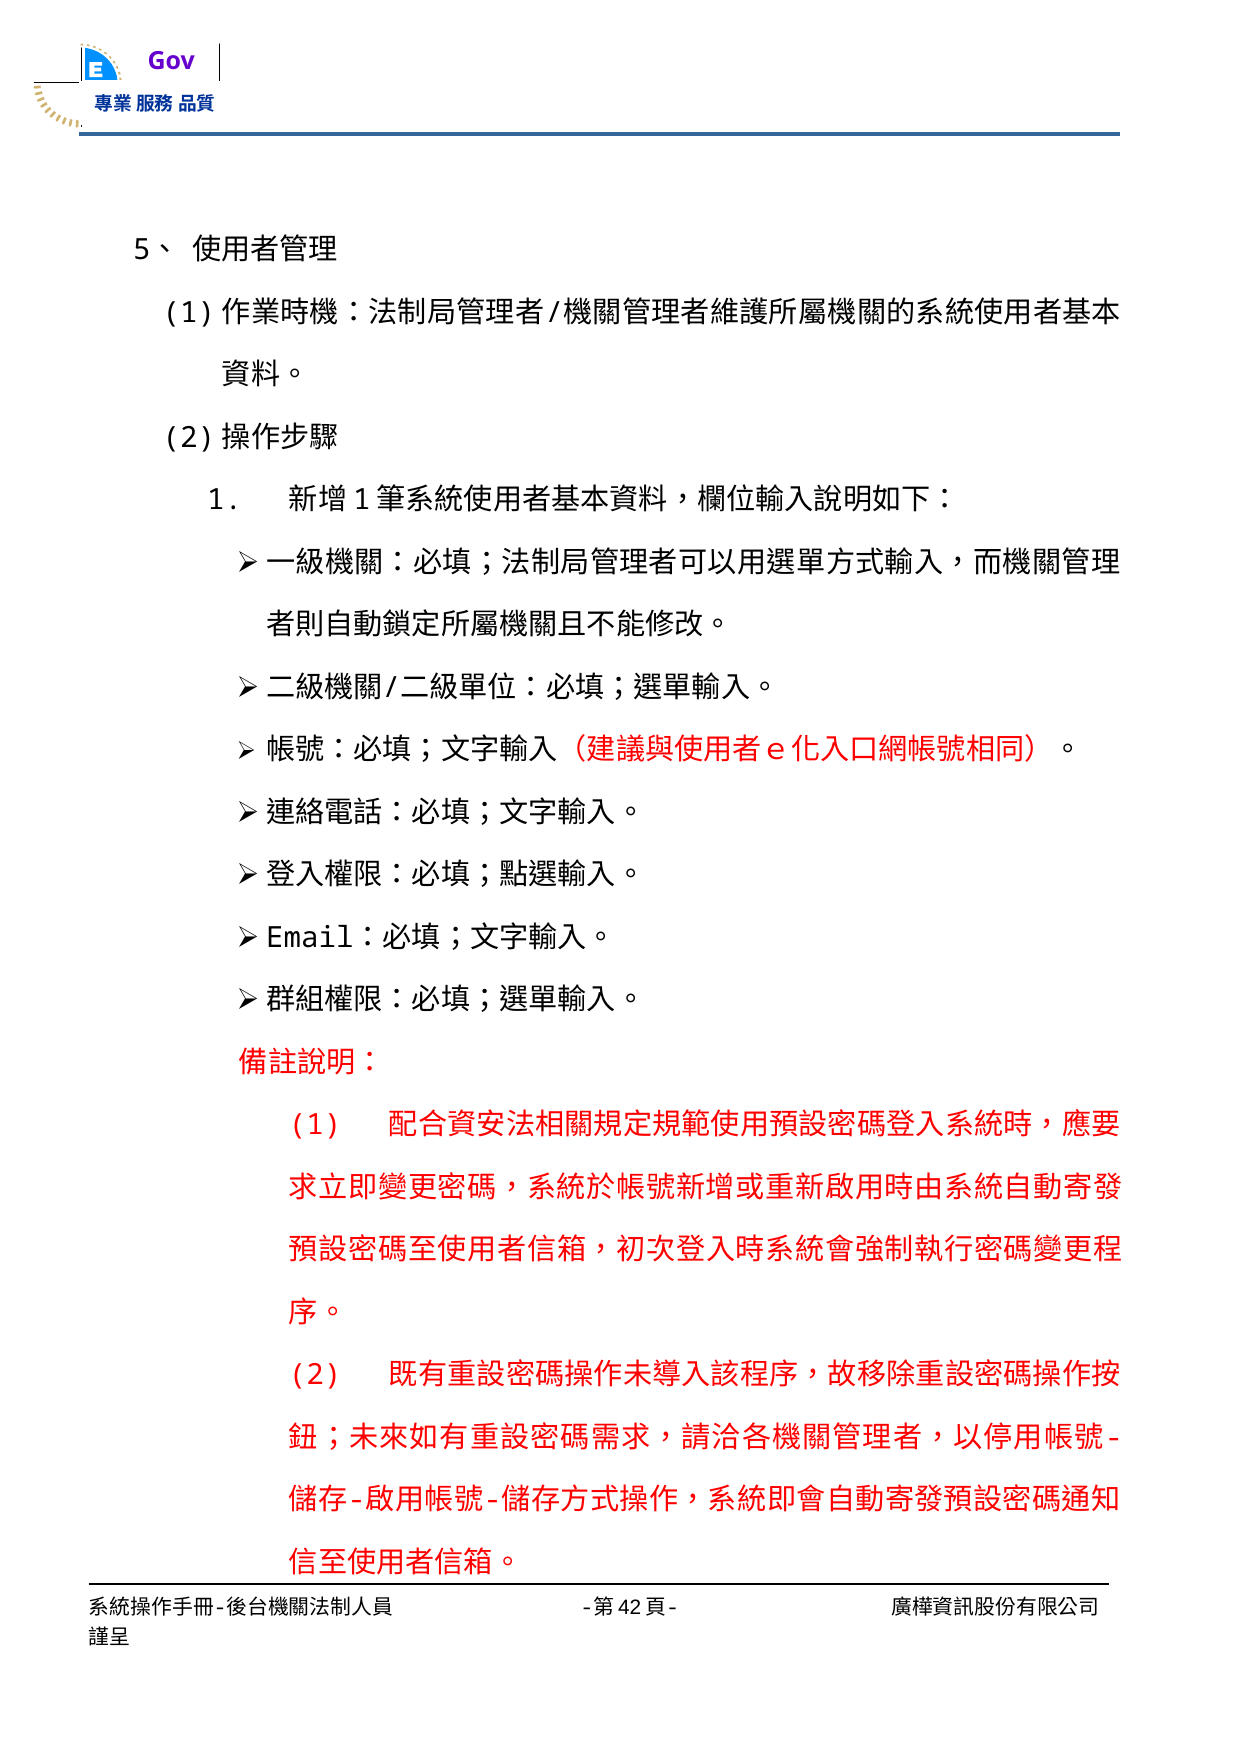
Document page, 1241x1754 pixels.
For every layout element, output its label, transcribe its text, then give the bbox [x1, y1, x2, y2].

list 配合資安法相關規定規範使用預設密碼登入系統時，應要求立即變更密碼，系統於帳號新增或重新啟用時由系統自動寄發預設密碼至使用者信箱，初次登入時系統會強制執行密碼變更程序。 [289, 1080, 1122, 1330]
list 既有重設密碼操作未導入該程序，故移除重設密碼操作按鈕；未來如有重設密碼需求，請洽各機關管理者，以停用帳號-儲存-啟用帳號-儲存方式操作，系統即會自動寄發預設密碼通知信至使用者信箱。 [289, 1330, 1122, 1580]
list 群組權限：必填；選單輸入。 [236, 955, 1122, 1018]
text 備註說明： [239, 1018, 1122, 1080]
list 新增1筆系統使用者基本資料，欄位輸入說明如下： [139, 455, 1122, 518]
list 操作步驟 [162, 393, 1122, 455]
list 二級機關/二級單位：必填；選單輸入。 [236, 643, 1122, 705]
list 作業時機：法制局管理者/機關管理者維護所屬機關的系統使用者基本資料。 [162, 268, 1122, 393]
list 連絡電話：必填；文字輸入。 [236, 768, 1122, 830]
list 一級機關：必填；法制局管理者可以用選單方式輸入，而機關管理者則自動鎖定所屬機關且不能修改。 [236, 518, 1122, 643]
list 帳號：必填；文字輸入（建議與使用者ｅ化入口網帳號相同）。 [236, 705, 1122, 768]
list Email：必填；文字輸入。 [236, 893, 1122, 955]
list 使用者管理 [133, 205, 1122, 268]
list 登入權限：必填；點選輸入。 [236, 830, 1122, 893]
